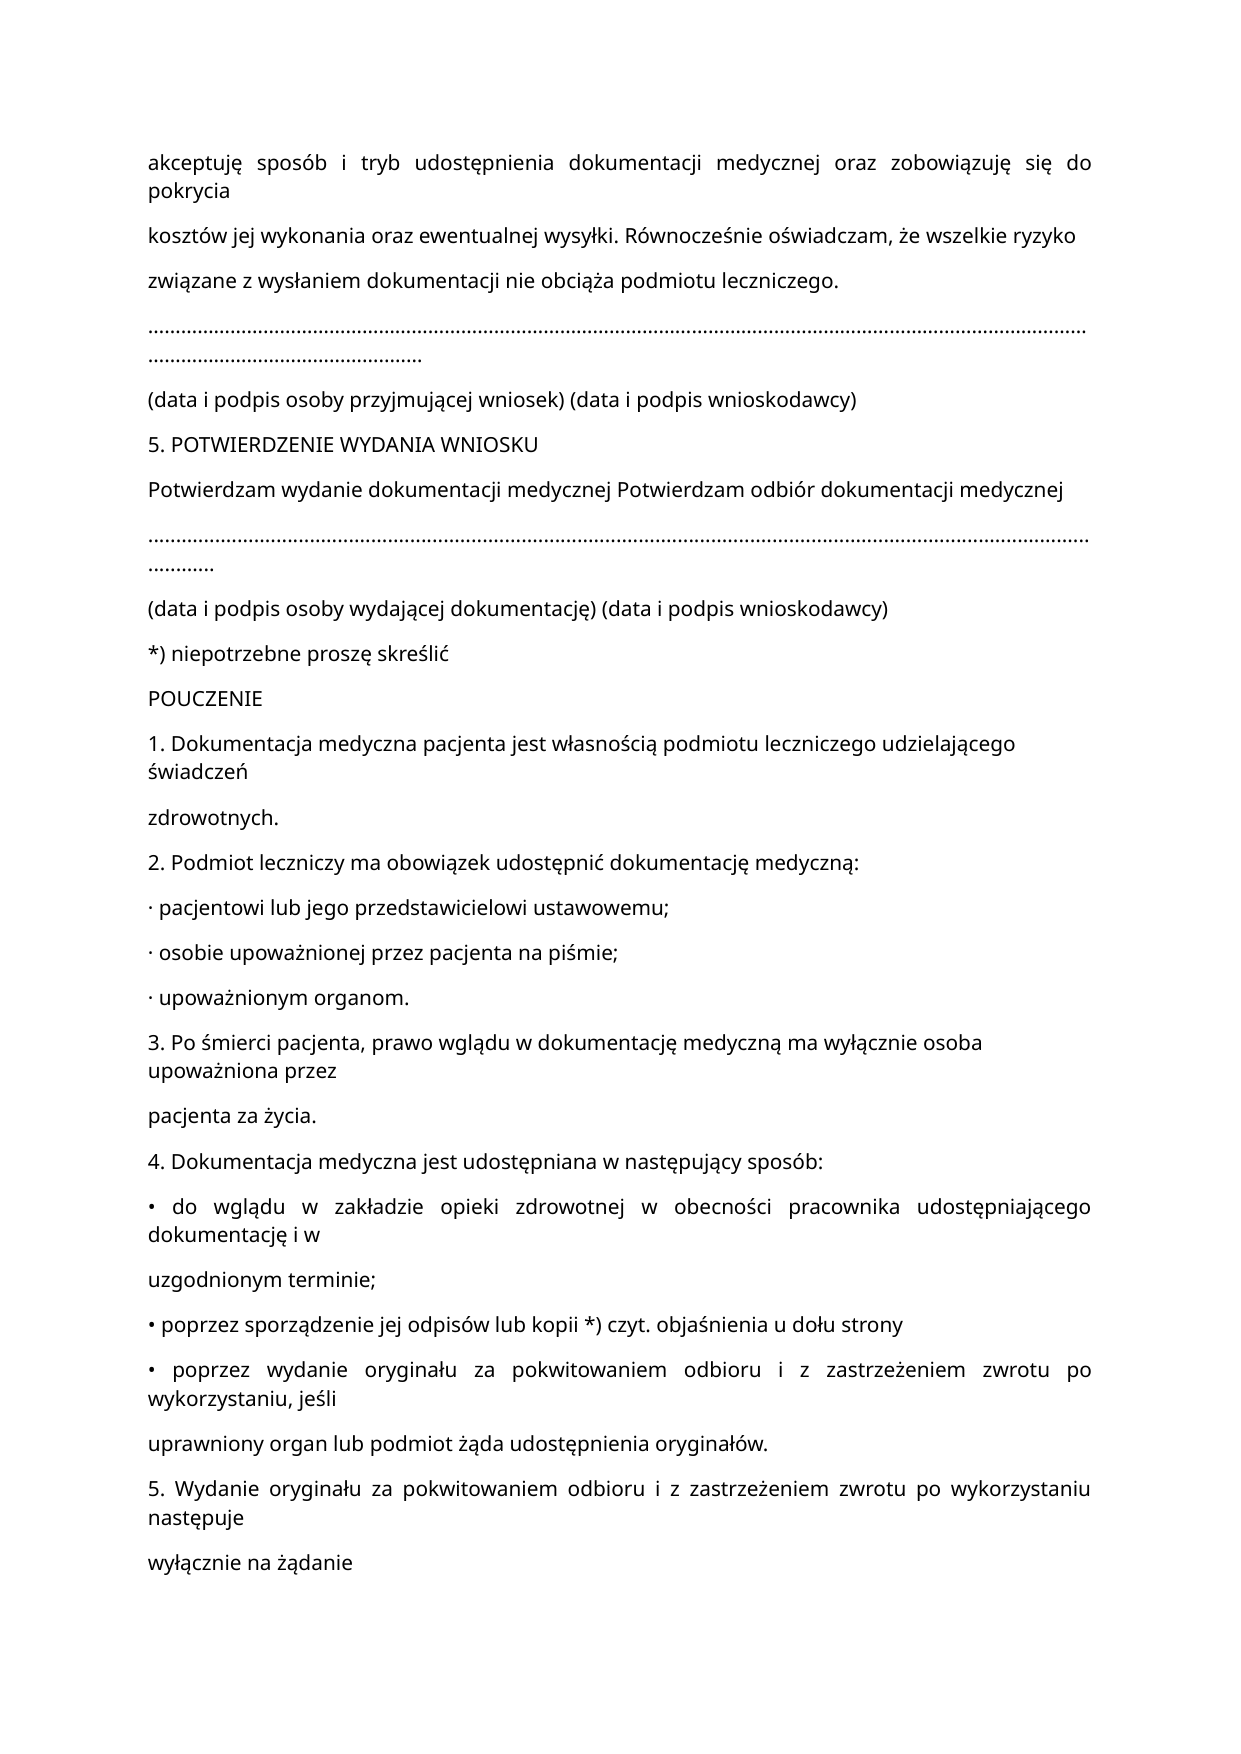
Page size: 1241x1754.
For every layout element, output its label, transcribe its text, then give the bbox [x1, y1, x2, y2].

text • poprzez sporządzenie jej odpisów lub kopii *) czyt. objaśnienia u dołu strony [148, 1311, 1093, 1339]
text 1. Dokumentacja medyczna pacjenta jest własnością podmiotu leczniczego udzielającego świadczeń [148, 729, 1093, 786]
text związane z wysłaniem dokumentacji nie obciąża podmiotu leczniczego. [148, 266, 1093, 295]
text akceptuję sposób i tryb udostępnienia dokumentacji medycznej oraz zobowiązuję się do pokrycia [148, 148, 1093, 204]
text 5. Wydanie oryginału za pokwitowaniem odbioru i z zastrzeżeniem zwrotu po wykorzystaniu następuje [148, 1474, 1093, 1531]
text *) niepotrzebne proszę skreślić [148, 639, 1093, 667]
text 5. POTWIERDZENIE WYDANIA WNIOSKU [148, 430, 1093, 458]
text POUCZENIE [148, 684, 1093, 712]
text wyłącznie na żądanie [148, 1548, 1093, 1576]
text kosztów jej wykonania oraz ewentualnej wysyłki. Równocześnie oświadczam, że wszelkie ryzyko [148, 221, 1093, 249]
text uprawniony organ lub podmiot żąda udostępnienia oryginałów. [148, 1429, 1093, 1458]
text (data i podpis osoby wydającej dokumentację) (data i podpis wnioskodawcy) [148, 594, 1093, 622]
text pacjenta za życia. [148, 1102, 1093, 1130]
text • do wglądu w zakładzie opieki zdrowotnej w obecności pracownika udostępniającego dokumentację i w [148, 1192, 1093, 1249]
text · osobie upoważnionej przez pacjenta na piśmie; [148, 938, 1093, 966]
text 4. Dokumentacja medyczna jest udostępniana w następujący sposób: [148, 1147, 1093, 1175]
text 3. Po śmierci pacjenta, prawo wglądu w dokumentację medyczną ma wyłącznie osoba upoważniona przez [148, 1028, 1093, 1085]
text zdrowotnych. [148, 803, 1093, 831]
text · pacjentowi lub jego przedstawicielowi ustawowemu; [148, 893, 1093, 921]
text (data i podpis osoby przyjmującej wniosek) (data i podpis wnioskodawcy) [148, 385, 1093, 413]
text Potwierdzam wydanie dokumentacji medycznej Potwierdzam odbiór dokumentacji medycznej [148, 475, 1093, 503]
text ……………………………………………………………………………………………………………………………………………………………………………………………..…… [148, 311, 1093, 368]
text uzgodnionym terminie; [148, 1265, 1093, 1294]
text • poprzez wydanie oryginału za pokwitowaniem odbioru i z zastrzeżeniem zwrotu po wykorzystaniu, jeśli [148, 1356, 1093, 1412]
text · upoważnionym organom. [148, 983, 1093, 1011]
text 2. Podmiot leczniczy ma obowiązek udostępnić dokumentację medyczną: [148, 848, 1093, 876]
text ..................................................................................................................................................................................... [148, 520, 1093, 577]
